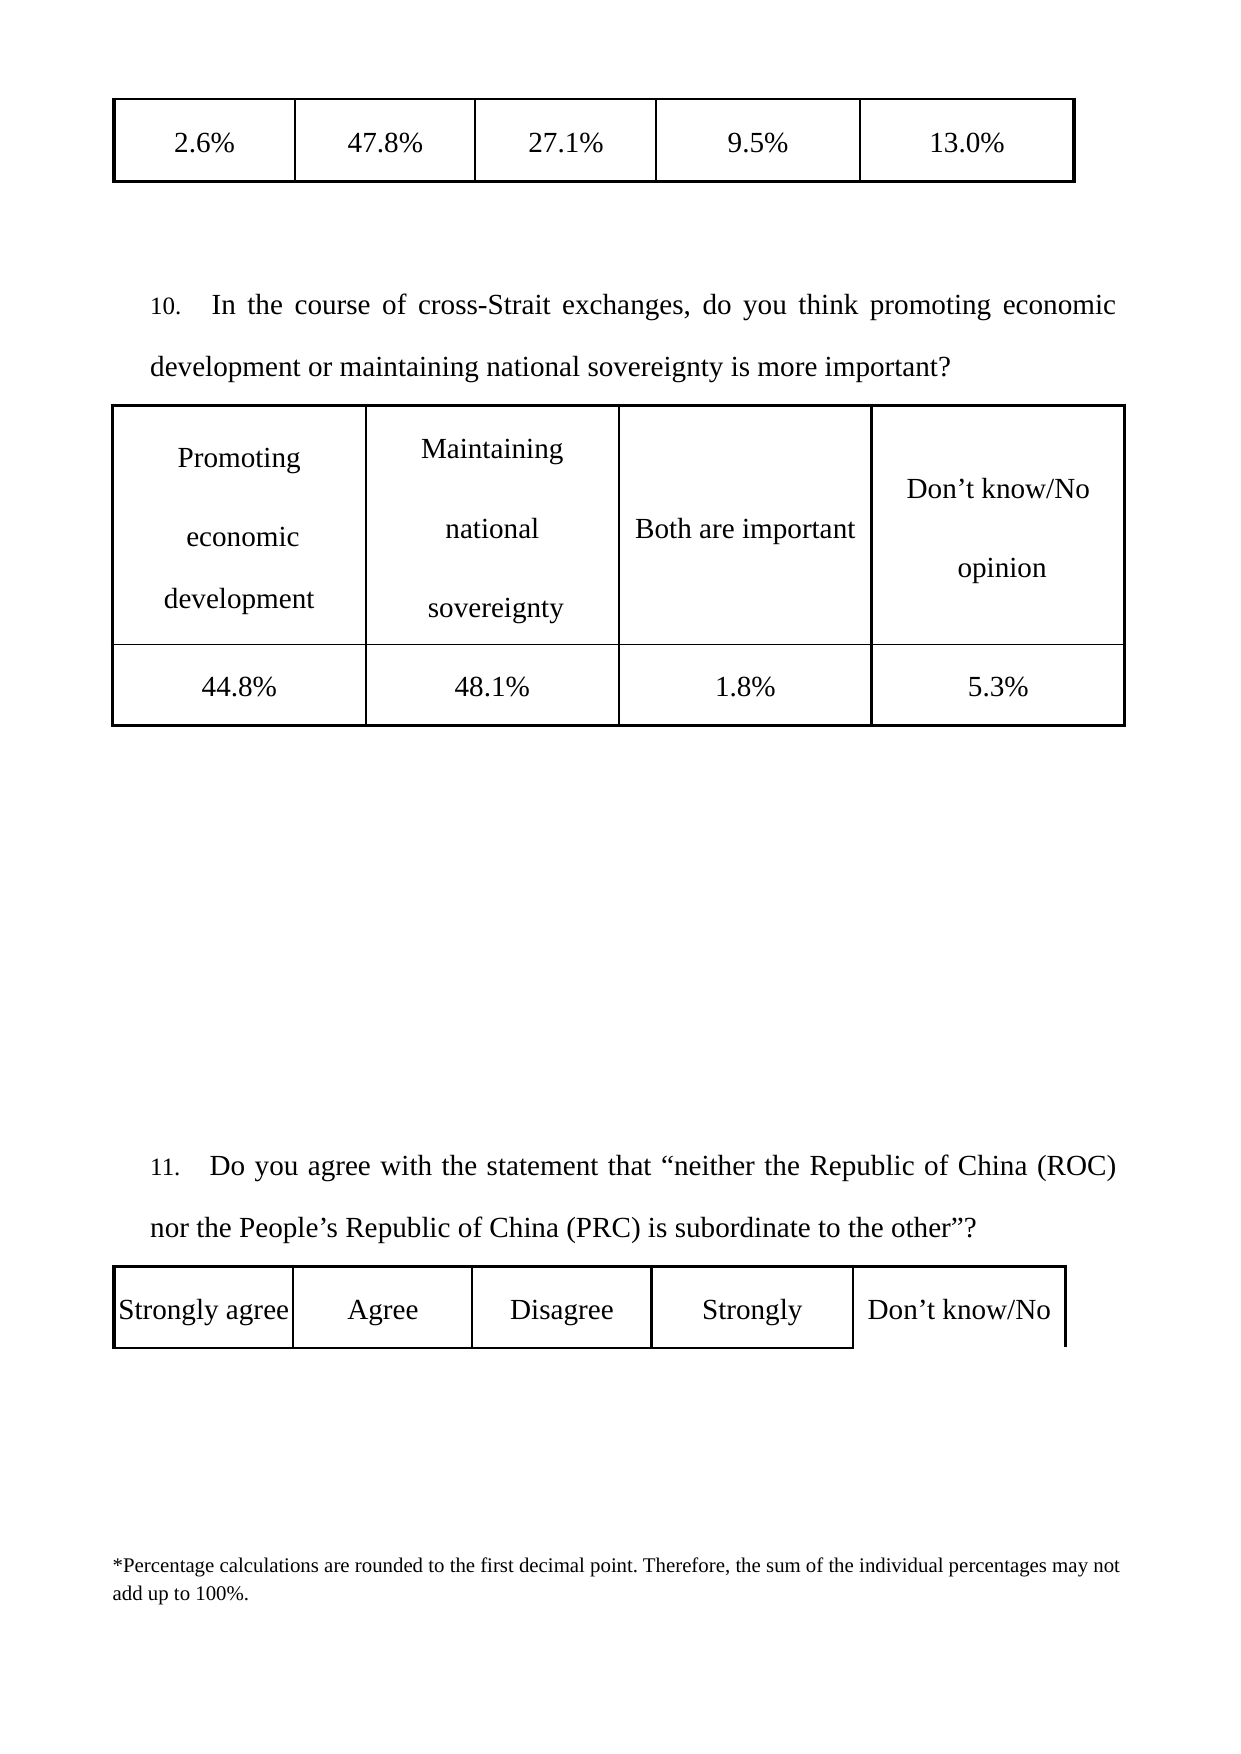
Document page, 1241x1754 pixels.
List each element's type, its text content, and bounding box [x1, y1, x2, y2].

table_cell 48.1% [367, 645, 618, 724]
table_cell 2.6% [116, 100, 294, 179]
table_cell 27.1% [476, 100, 655, 179]
table_header Both are important [620, 407, 870, 644]
list Do you agree with the statement that “neither the Republic of China (ROC) nor the People’s Republic of China (PRC) is subordinate to the other”? [150, 1123, 1117, 1248]
table_cell 5.3% [873, 645, 1123, 724]
table_cell 44.8% [114, 645, 365, 724]
table_header Promoting economic development [114, 407, 365, 644]
table_header Strongly agree [116, 1268, 292, 1347]
table_cell 47.8% [296, 100, 474, 179]
table_header Disagree [473, 1268, 650, 1347]
table_header Don’t know/No opinion [873, 407, 1123, 644]
table_cell 1.8% [620, 645, 870, 724]
list In the course of cross-Strait exchanges, do you think promoting economic development or maintaining national sovereignty is more important? [150, 262, 1117, 387]
table_header Maintaining national sovereignty [367, 407, 618, 644]
table_header Strongly [653, 1268, 852, 1347]
table_cell 9.5% [657, 100, 859, 179]
table_header Agree [294, 1268, 471, 1347]
table_header Don’t know/No [854, 1268, 1064, 1347]
table_cell 13.0% [861, 100, 1072, 179]
